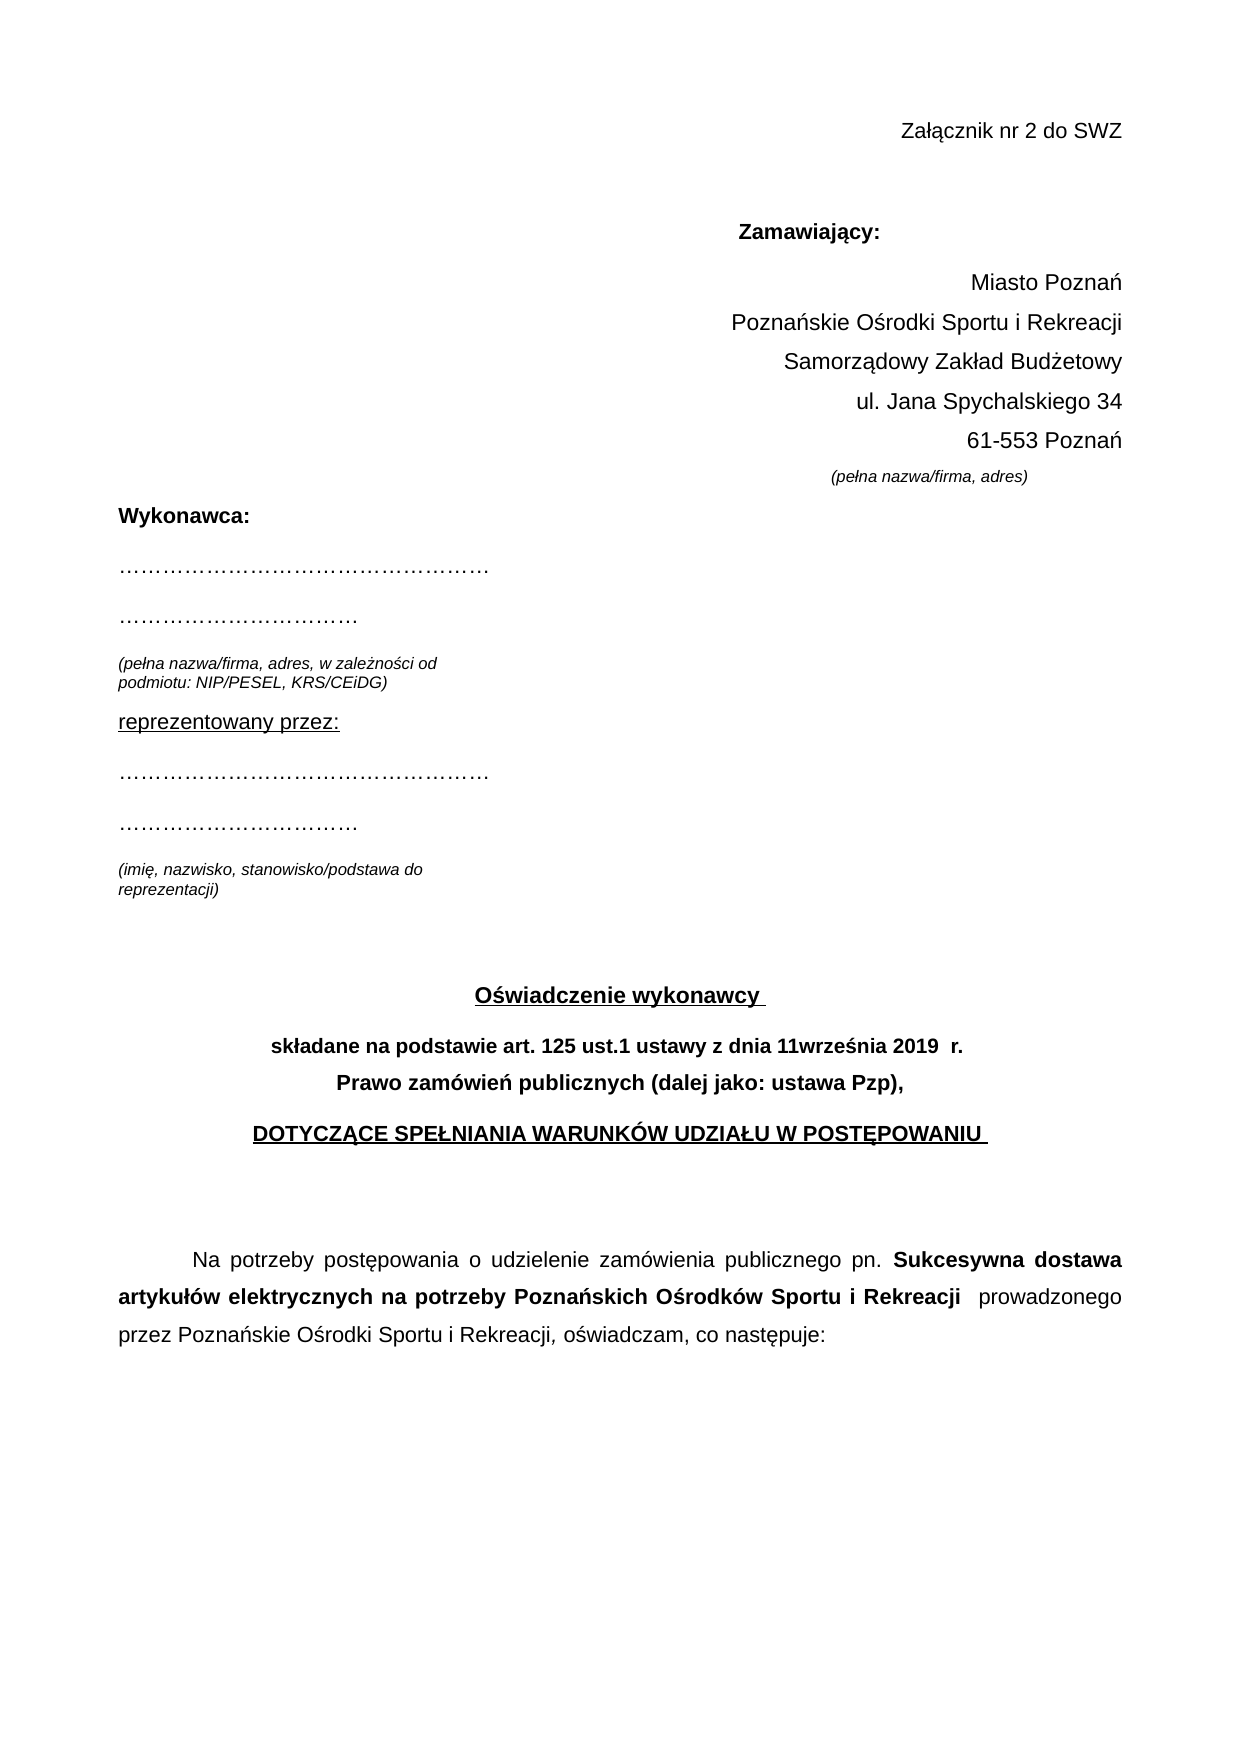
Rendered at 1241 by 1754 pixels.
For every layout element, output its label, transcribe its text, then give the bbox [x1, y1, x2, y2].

text Prawo zamówień publicznych (dalej jako: ustawa Pzp), [118, 1070, 1122, 1095]
text (pełna nazwa/firma, adres, w zależności od podmiotu: NIP/PESEL, KRS/CEiDG) [118, 654, 502, 692]
text DOTYCZĄCE SPEŁNIANIA WARUNKÓW UDZIAŁU W POSTĘPOWANIU [118, 1120, 1122, 1183]
text Załącznik nr 2 do SWZ [118, 118, 1122, 143]
text (pełna nazwa/firma, adres) [738, 467, 1122, 486]
text Oświadczenie wykonawcy [118, 982, 1122, 1008]
text Miasto Poznań [118, 269, 1122, 296]
text (imię, nazwisko, stanowisko/podstawa do reprezentacji) [118, 860, 502, 898]
text Na potrzeby postępowania o udzielenie zamówienia publicznego pn. Sukcesywna dostawa artykułów elektrycznych na potrzeby Poznańskich Ośrodków Sportu i Rekreacji prowadzonego przez Poznańskie Ośrodki Sportu i Rekreacji, oświadczam, co następuje: [118, 1246, 1122, 1347]
text Zamawiający: [664, 219, 1122, 244]
text ul. Jana Spychalskiego 34 [118, 388, 1122, 414]
text reprezentowany przez: [118, 709, 1122, 734]
text 61-553 Poznań [118, 427, 1122, 454]
text Wykonawca: [118, 503, 1122, 528]
text ………………………………………………………………………… [118, 553, 502, 629]
text Samorządowy Zakład Budżetowy [118, 348, 1122, 375]
text ………………………………………………………………………… [118, 759, 502, 835]
text składane na podstawie art. 125 ust.1 ustawy z dnia 11września 2019 r. [118, 1034, 1122, 1058]
text Poznańskie Ośrodki Sportu i Rekreacji [118, 309, 1122, 335]
